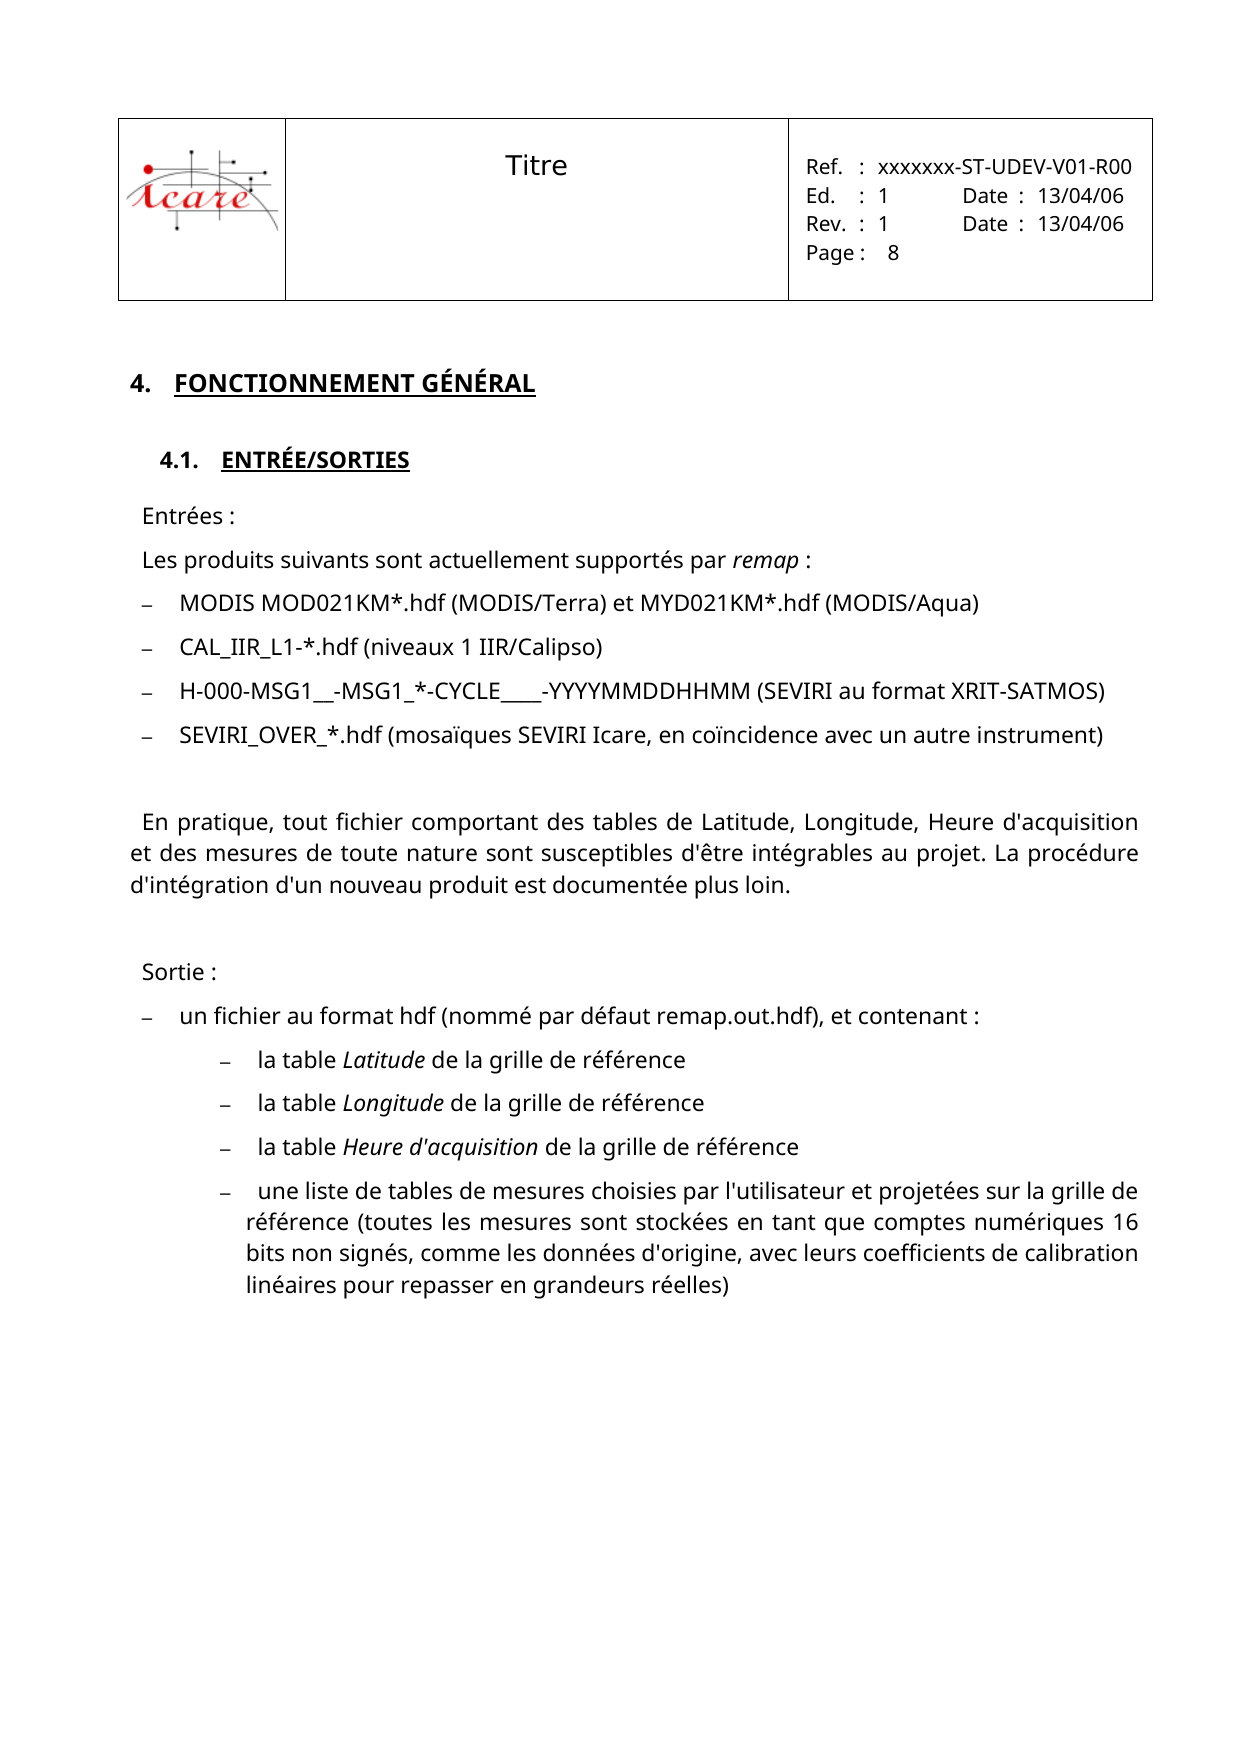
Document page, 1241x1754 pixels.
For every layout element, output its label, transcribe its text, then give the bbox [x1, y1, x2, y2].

list SEVIRI_OVER_*.hdf (mosaïques SEVIRI Icare, en coïncidence avec un autre instrument) [130, 719, 1140, 750]
picture [126, 148, 279, 231]
text Entrées : [130, 500, 1140, 531]
list CAL_IIR_L1-*.hdf (niveaux 1 IIR/Calipso) [130, 631, 1140, 662]
subtitle Fonctionnement général [130, 366, 1152, 400]
subtitle Entrée/Sorties [159, 444, 1152, 475]
list la table Longitude de la grille de référence [208, 1087, 1140, 1119]
list un fichier au format hdf (nommé par défaut remap.out.hdf), et contenant : [130, 1000, 1140, 1031]
list MODIS MOD021KM*.hdf (MODIS/Terra) et MYD021KM*.hdf (MODIS/Aqua) [130, 587, 1140, 619]
text Les produits suivants sont actuellement supportés par remap : [130, 544, 1140, 575]
list la table Heure d'acquisition de la grille de référence [208, 1131, 1140, 1162]
list la table Latitude de la grille de référence [208, 1044, 1140, 1075]
text En pratique, tout fichier comportant des tables de Latitude, Longitude, Heure d'acquisition et des mesures de toute nature sont susceptibles d'être intégrables au projet. La procédure d'intégration d'un nouveau produit est documentée plus loin. [130, 806, 1140, 900]
text Sortie : [130, 956, 1140, 987]
list H-000-MSG1__-MSG1_*-CYCLE____-YYYYMMDDHHMM (SEVIRI au format XRIT-SATMOS) [130, 675, 1140, 706]
list une liste de tables de mesures choisies par l'utilisateur et projetées sur la grille de référence (toutes les mesures sont stockées en tant que comptes numériques 16 bits non signés, comme les données d'origine, avec leurs coefficients de calibration linéaires pour repasser en grandeurs réelles) [208, 1175, 1140, 1300]
